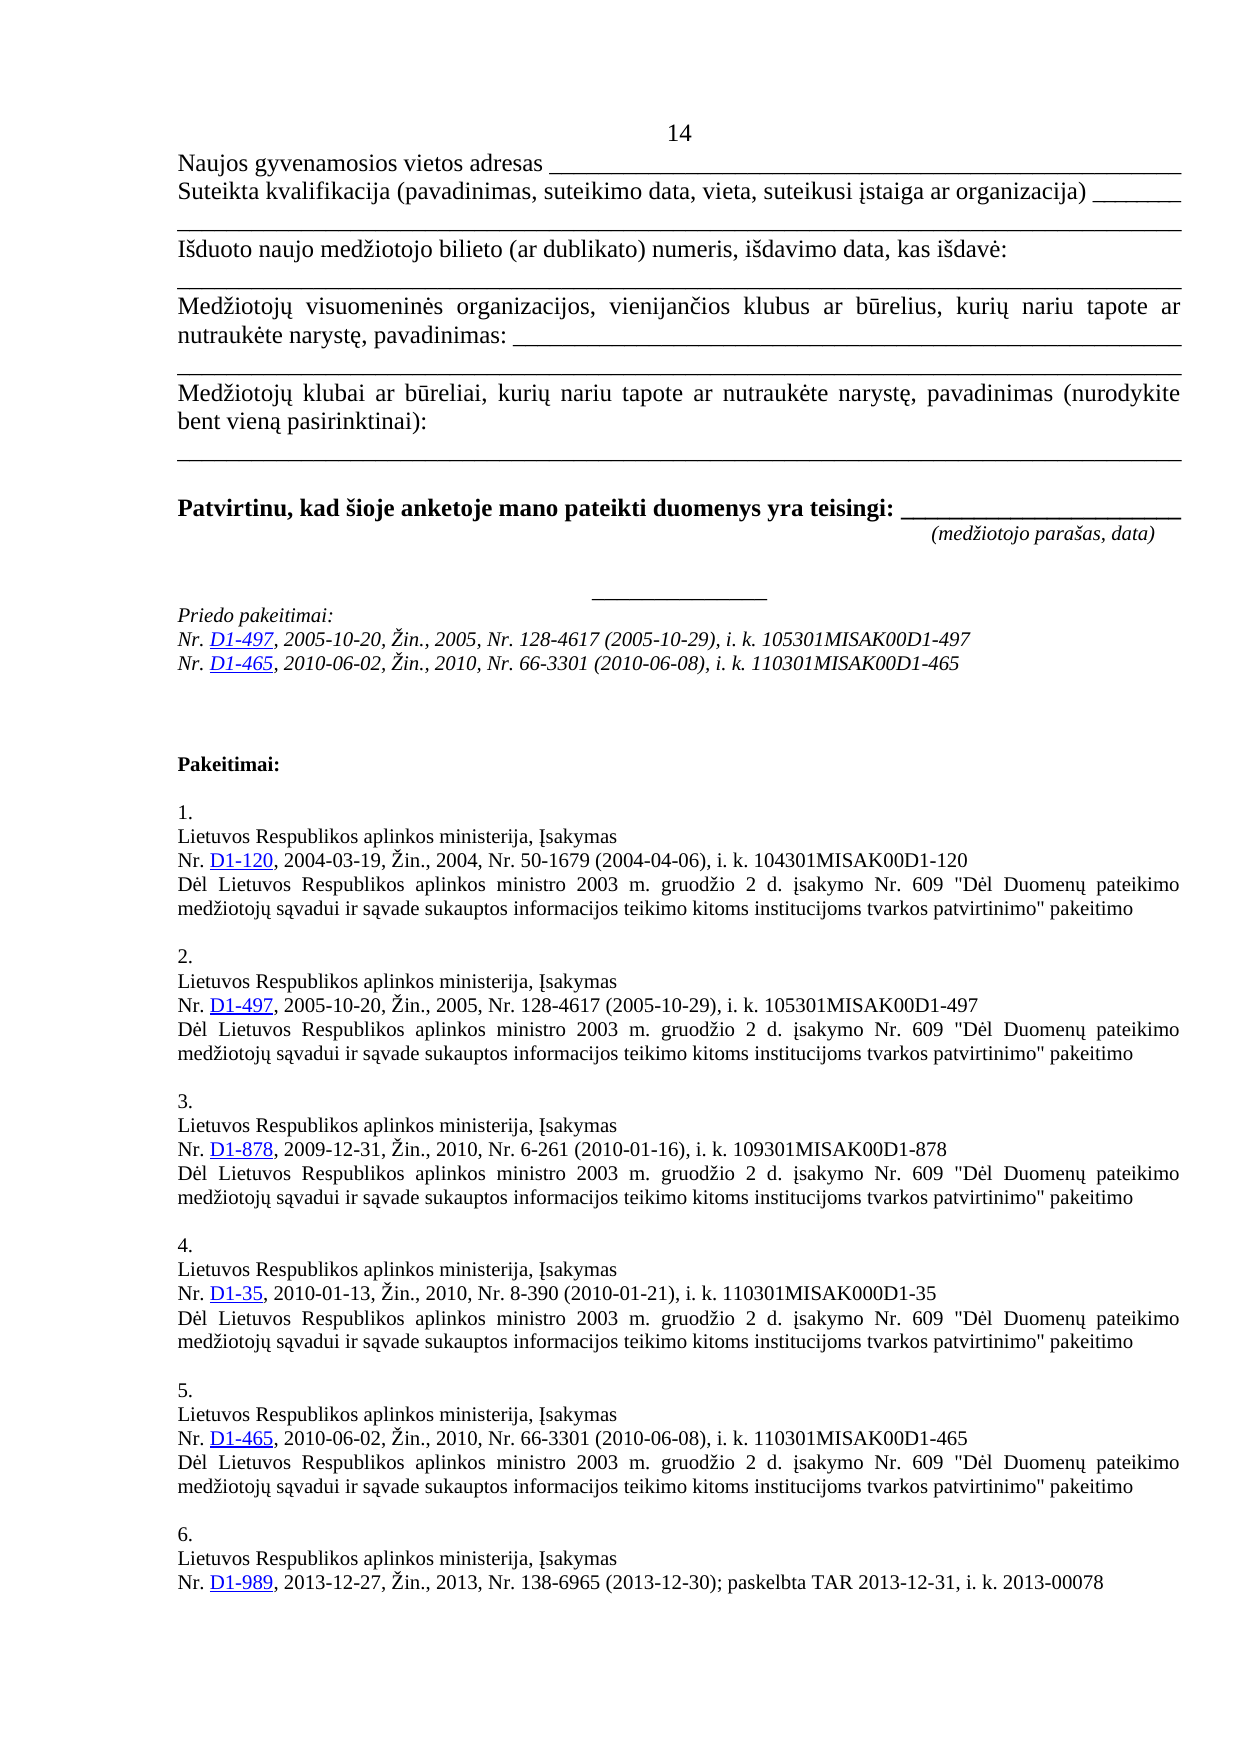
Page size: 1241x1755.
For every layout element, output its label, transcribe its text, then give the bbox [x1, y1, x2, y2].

text 4. [177, 1233, 1181, 1257]
text Nr. D1-465, 2010-06-02, Žin., 2010, Nr. 66-3301 (2010-06-08), i. k. 110301MISAK00D1-465 [177, 651, 1181, 675]
text Lietuvos Respublikos aplinkos ministerija, Įsakymas [177, 1402, 1181, 1426]
text Lietuvos Respublikos aplinkos ministerija, Įsakymas [177, 1113, 1181, 1137]
text 5. [177, 1378, 1181, 1402]
text Naujos gyvenamosios vietos adresas [177, 148, 1181, 176]
text Išduoto naujo medžiotojo bilieto (ar dublikato) numeris, išdavimo data, kas išdavė: [177, 234, 1181, 263]
text Lietuvos Respublikos aplinkos ministerija, Įsakymas [177, 1546, 1181, 1570]
text Dėl Lietuvos Respublikos aplinkos ministro 2003 m. gruodžio 2 d. įsakymo Nr. 609 "Dėl Duomenų pateikimo medžiotojų sąvadui ir sąvade sukauptos informacijos teikimo kitoms institucijoms tvarkos patvirtinimo" pakeitimo [177, 1017, 1181, 1065]
text 3. [177, 1089, 1181, 1113]
text Medžiotojų visuomeninės organizacijos, vienijančios klubus ar būrelius, kurių nariu tapote ar nutraukėte narystę, pavadinimas: [177, 291, 1181, 349]
text Nr. D1-989, 2013-12-27, Žin., 2013, Nr. 138-6965 (2013-12-30); paskelbta TAR 2013-12-31, i. k. 2013-00078 [177, 1570, 1181, 1594]
text Dėl Lietuvos Respublikos aplinkos ministro 2003 m. gruodžio 2 d. įsakymo Nr. 609 "Dėl Duomenų pateikimo medžiotojų sąvadui ir sąvade sukauptos informacijos teikimo kitoms institucijoms tvarkos patvirtinimo" pakeitimo [177, 1450, 1181, 1498]
text Nr. D1-465, 2010-06-02, Žin., 2010, Nr. 66-3301 (2010-06-08), i. k. 110301MISAK00D1-465 [177, 1426, 1181, 1450]
text Lietuvos Respublikos aplinkos ministerija, Įsakymas [177, 1257, 1181, 1281]
text Dėl Lietuvos Respublikos aplinkos ministro 2003 m. gruodžio 2 d. įsakymo Nr. 609 "Dėl Duomenų pateikimo medžiotojų sąvadui ir sąvade sukauptos informacijos teikimo kitoms institucijoms tvarkos patvirtinimo" pakeitimo [177, 1161, 1181, 1209]
text Dėl Lietuvos Respublikos aplinkos ministro 2003 m. gruodžio 2 d. įsakymo Nr. 609 "Dėl Duomenų pateikimo medžiotojų sąvadui ir sąvade sukauptos informacijos teikimo kitoms institucijoms tvarkos patvirtinimo" pakeitimo [177, 1305, 1181, 1353]
text Dėl Lietuvos Respublikos aplinkos ministro 2003 m. gruodžio 2 d. įsakymo Nr. 609 "Dėl Duomenų pateikimo medžiotojų sąvadui ir sąvade sukauptos informacijos teikimo kitoms institucijoms tvarkos patvirtinimo" pakeitimo [177, 872, 1181, 920]
text Lietuvos Respublikos aplinkos ministerija, Įsakymas [177, 968, 1181, 993]
text Nr. D1-497, 2005-10-20, Žin., 2005, Nr. 128-4617 (2005-10-29), i. k. 105301MISAK00D1-497 [177, 627, 1181, 651]
text Nr. D1-35, 2010-01-13, Žin., 2010, Nr. 8-390 (2010-01-21), i. k. 110301MISAK000D1-35 [177, 1281, 1181, 1305]
text (medžiotojo parašas, data) [177, 521, 1181, 545]
text 6. [177, 1522, 1181, 1546]
text Nr. D1-497, 2005-10-20, Žin., 2005, Nr. 128-4617 (2005-10-29), i. k. 105301MISAK00D1-497 [177, 993, 1181, 1017]
text Priedo pakeitimai: [177, 603, 1181, 627]
text Lietuvos Respublikos aplinkos ministerija, Įsakymas [177, 824, 1181, 848]
text Nr. D1-120, 2004-03-19, Žin., 2004, Nr. 50-1679 (2004-04-06), i. k. 104301MISAK00D1-120 [177, 848, 1181, 872]
text Patvirtinu, kad šioje anketoje mano pateikti duomenys yra teisingi: [177, 493, 1181, 521]
text 1. [177, 800, 1181, 824]
text Nr. D1-878, 2009-12-31, Žin., 2010, Nr. 6-261 (2010-01-16), i. k. 109301MISAK00D1-878 [177, 1137, 1181, 1161]
text Suteikta kvalifikacija (pavadinimas, suteikimo data, vieta, suteikusi įstaiga ar organizacija) [177, 176, 1181, 205]
text ______________ [177, 574, 1181, 603]
text Pakeitimai: [177, 752, 1181, 776]
text Medžiotojų klubai ar būreliai, kurių nariu tapote ar nutraukėte narystę, pavadinimas (nurodykite bent vieną pasirinktinai): [177, 378, 1181, 435]
text 2. [177, 944, 1181, 968]
